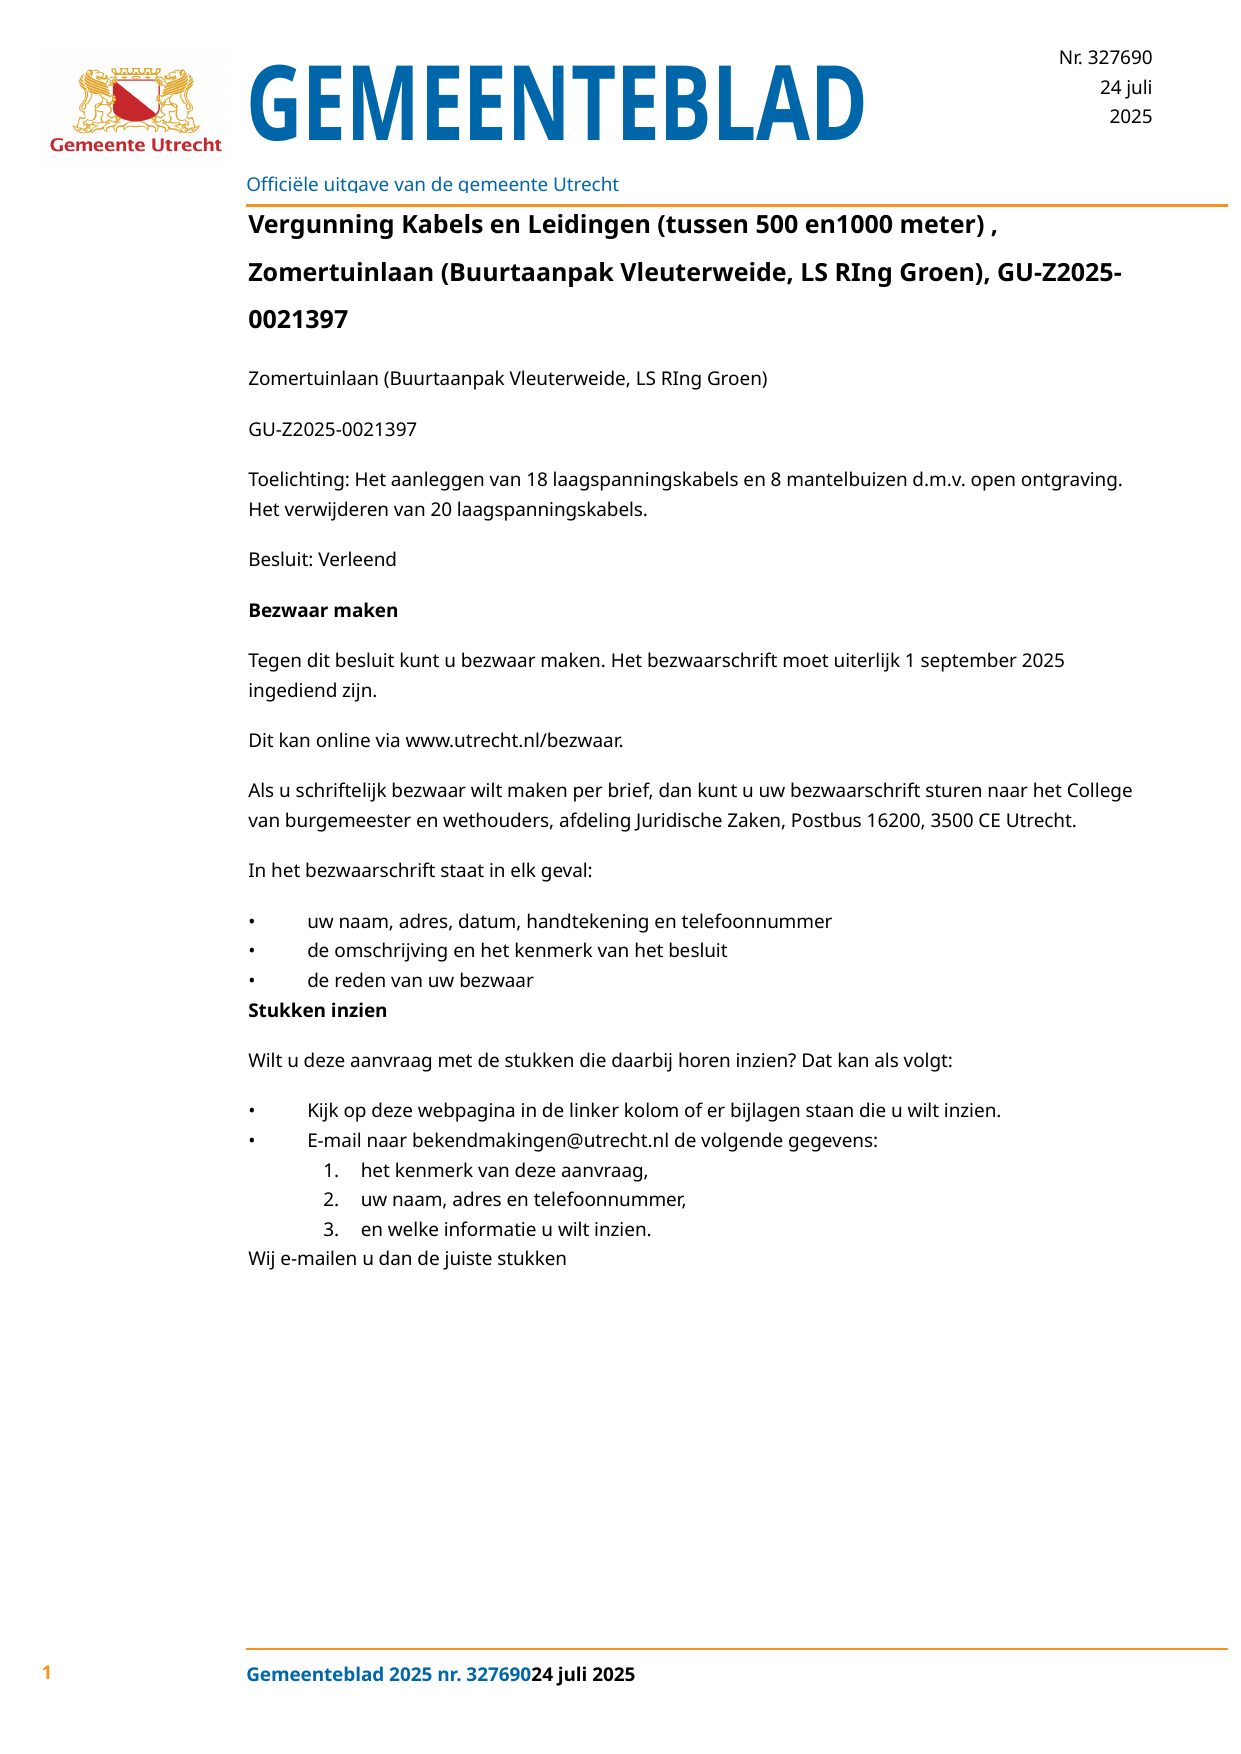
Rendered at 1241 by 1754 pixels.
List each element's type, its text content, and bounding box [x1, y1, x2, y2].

text Toelichting: Het aanleggen van 18 laagspanningskabels en 8 mantelbuizen d.m.v. open ontgraving. Het verwijderen van 20 laagspanningskabels. [248, 466, 1152, 522]
list het kenmerk van deze aanvraag, [323, 1157, 1152, 1182]
text Als u schriftelijk bezwaar wilt maken per brief, dan kunt u uw bezwaarschrift sturen naar het College van burgemeester en wethouders, afdeling Juridische Zaken, Postbus 16200, 3500 CE Utrecht. [248, 778, 1152, 833]
list de omschrijving en het kenmerk van het besluit [248, 938, 1152, 963]
list Kijk op deze webpagina in de linker kolom of er bijlagen staan die u wilt inzien. [248, 1098, 1152, 1123]
text Besluit: Verleend [248, 546, 1152, 572]
list en welke informatie u wilt inzien. [323, 1216, 1152, 1242]
text Stukken inzien [248, 997, 1152, 1022]
list de reden van uw bezwaar [248, 967, 1152, 993]
list uw naam, adres en telefoonnummer, [323, 1186, 1152, 1212]
text Vergunning Kabels en Leidingen (tussen 500 en1000 meter) , Zomertuinlaan (Buurtaanpak Vleuterweide, LS RIng Groen), GU-Z2025-0021397 [248, 207, 1152, 336]
picture [41, 47, 231, 172]
text GU-Z2025-0021397 [248, 416, 1152, 442]
text Wilt u deze aanvraag met de stukken die daarbij horen inzien? Dat kan als volgt: [248, 1047, 1152, 1073]
list uw naam, adres, datum, handtekening en telefoonnummer [248, 908, 1152, 934]
list E-mail naar bekendmakingen@utrecht.nl de volgende gegevens: [248, 1127, 1152, 1153]
text Dit kan online via www.utrecht.nl/bezwaar. [248, 727, 1152, 753]
text Bezwaar maken [248, 597, 1152, 622]
text Wij e-mailen u dan de juiste stukken [248, 1246, 1152, 1271]
text Tegen dit besluit kunt u bezwaar maken. Het bezwaarschrift moet uiterlijk 1 september 2025 ingediend zijn. [248, 647, 1152, 702]
text Zomertuinlaan (Buurtaanpak Vleuterweide, LS RIng Groen) [248, 366, 1152, 391]
text In het bezwaarschrift staat in elk geval: [248, 858, 1152, 883]
